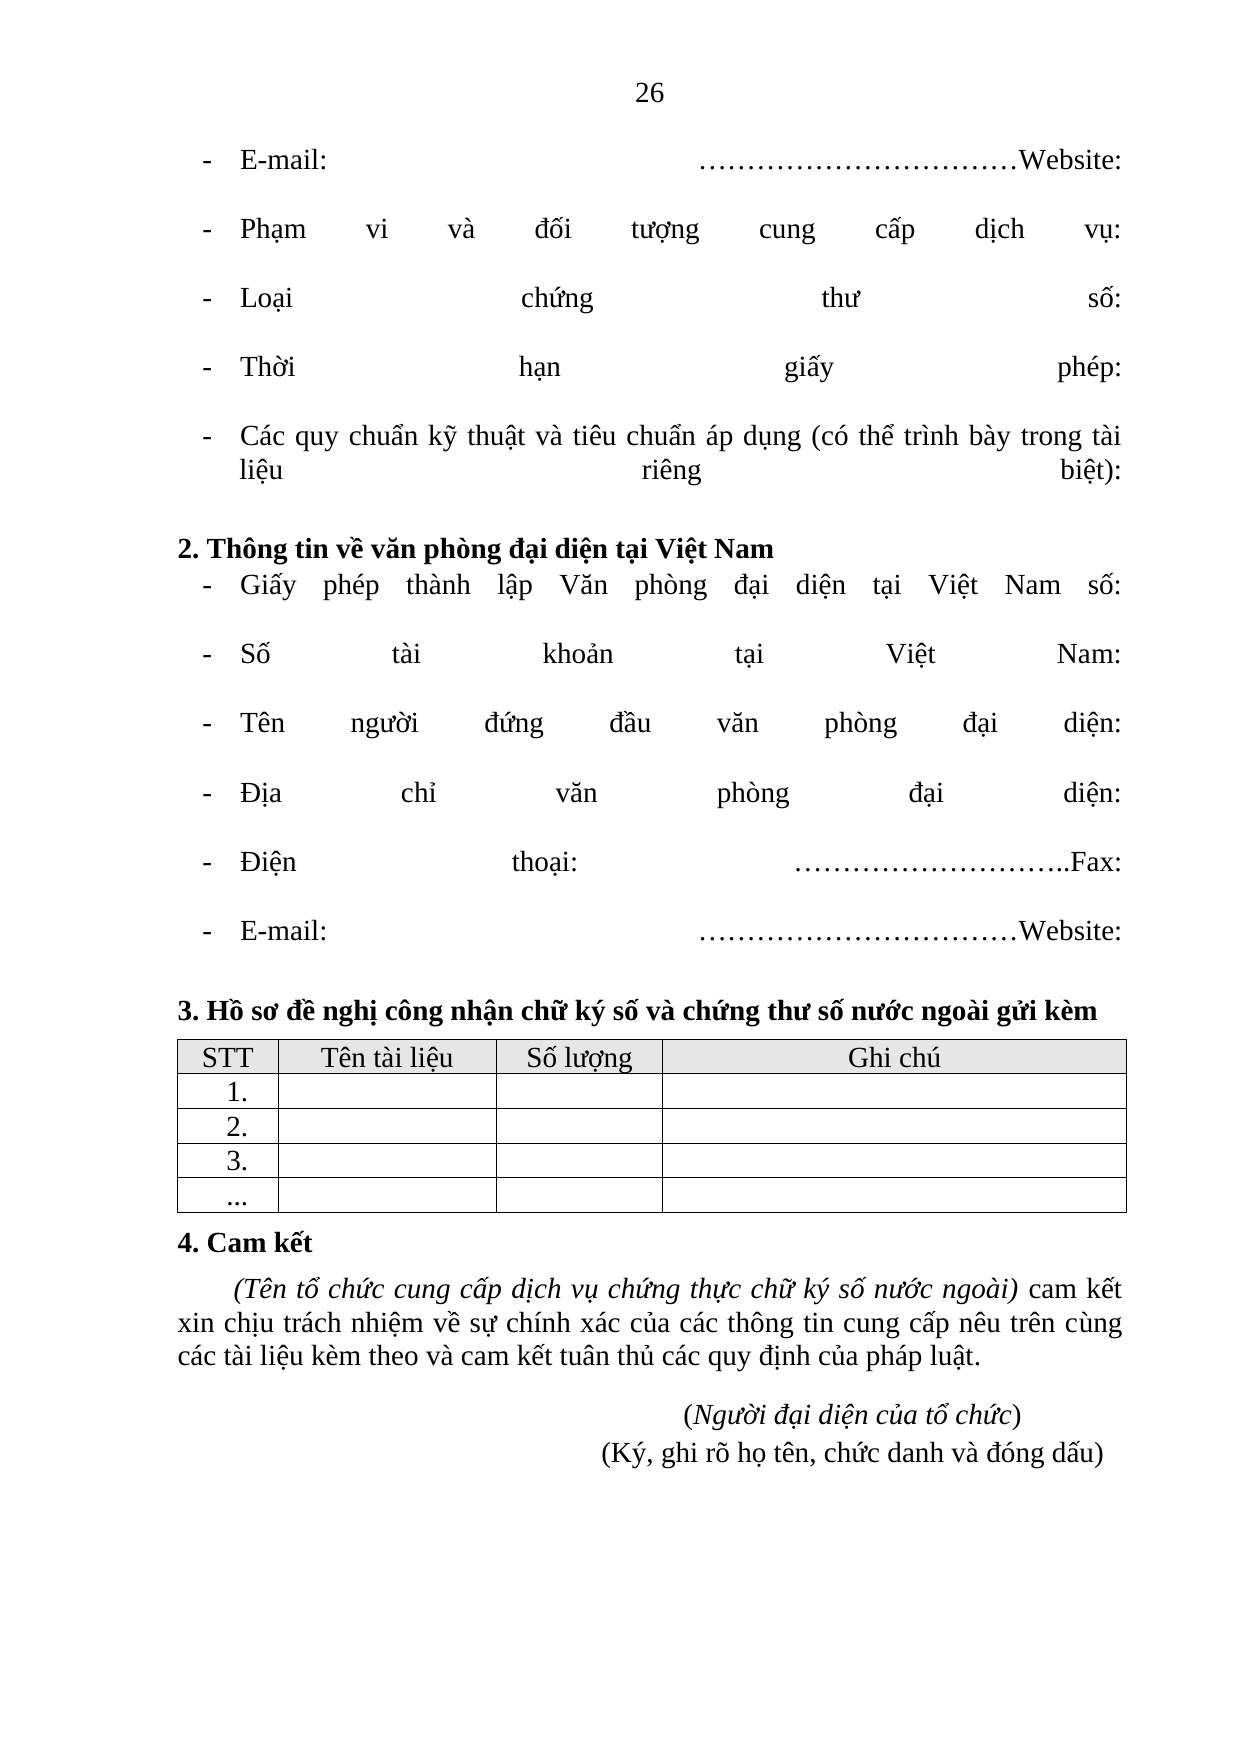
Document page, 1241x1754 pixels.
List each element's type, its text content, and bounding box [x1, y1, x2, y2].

table_header STT [178, 1040, 278, 1073]
table_cell [279, 1144, 496, 1177]
table_cell [663, 1178, 1126, 1212]
table_cell [497, 1178, 662, 1212]
table_cell [178, 1144, 278, 1177]
table_cell [663, 1074, 1126, 1108]
text 2. Thông tin về văn phòng đại diện tại Việt Nam [177, 532, 1122, 565]
text 3. Hồ sơ đề nghị công nhận chữ ký số và chứng thư số nước ngoài gửi kèm [177, 993, 1122, 1026]
table_cell [178, 1109, 278, 1142]
table_cell [663, 1144, 1126, 1177]
table_cell [279, 1109, 496, 1142]
table_cell [279, 1074, 496, 1108]
list Giấy phép thành lập Văn phòng đại diện tại Việt Nam số: [202, 567, 1122, 634]
list Các quy chuẩn kỹ thuật và tiêu chuẩn áp dụng (có thể trình bày trong tài liệu riêng biệt): [202, 418, 1122, 519]
table_cell [663, 1109, 1126, 1142]
table_cell [497, 1074, 662, 1108]
table_cell [279, 1178, 496, 1212]
table_header Ghi chú [663, 1040, 1126, 1073]
table_header (Người đại diện của tổ chức) (Ký, ghi rõ họ tên, chức danh và đóng dấu) [571, 1372, 1133, 1624]
list Điện thoại: ………………………..Fax: [202, 844, 1122, 911]
text (Tên tổ chức cung cấp dịch vụ chứng thực chữ ký số nước ngoài) cam kết xin chịu trách nhiệm về sự chính xác của các thông tin cung cấp nêu trên cùng các tài liệu kèm theo và cam kết tuân thủ các quy định của pháp luật. [177, 1271, 1122, 1372]
list Thời hạn giấy phép: [202, 349, 1122, 416]
list Địa chỉ văn phòng đại diện: [202, 775, 1122, 842]
list Phạm vi và đối tượng cung cấp dịch vụ: [202, 211, 1122, 278]
list E-mail: ……………………………Website: [202, 913, 1122, 980]
table_header [166, 1372, 571, 1624]
table_cell [178, 1074, 278, 1108]
list Loại chứng thư số: [202, 280, 1122, 347]
list Số tài khoản tại Việt Nam: [202, 636, 1122, 703]
table_cell ... [178, 1178, 278, 1212]
table_header Số lượng [497, 1040, 662, 1073]
list E-mail: ……………………………Website: [202, 142, 1122, 209]
table_header Tên tài liệu [279, 1040, 496, 1073]
text 4. Cam kết [177, 1225, 1122, 1259]
table_cell [497, 1109, 662, 1142]
table_cell [497, 1144, 662, 1177]
list Tên người đứng đầu văn phòng đại diện: [202, 706, 1122, 773]
